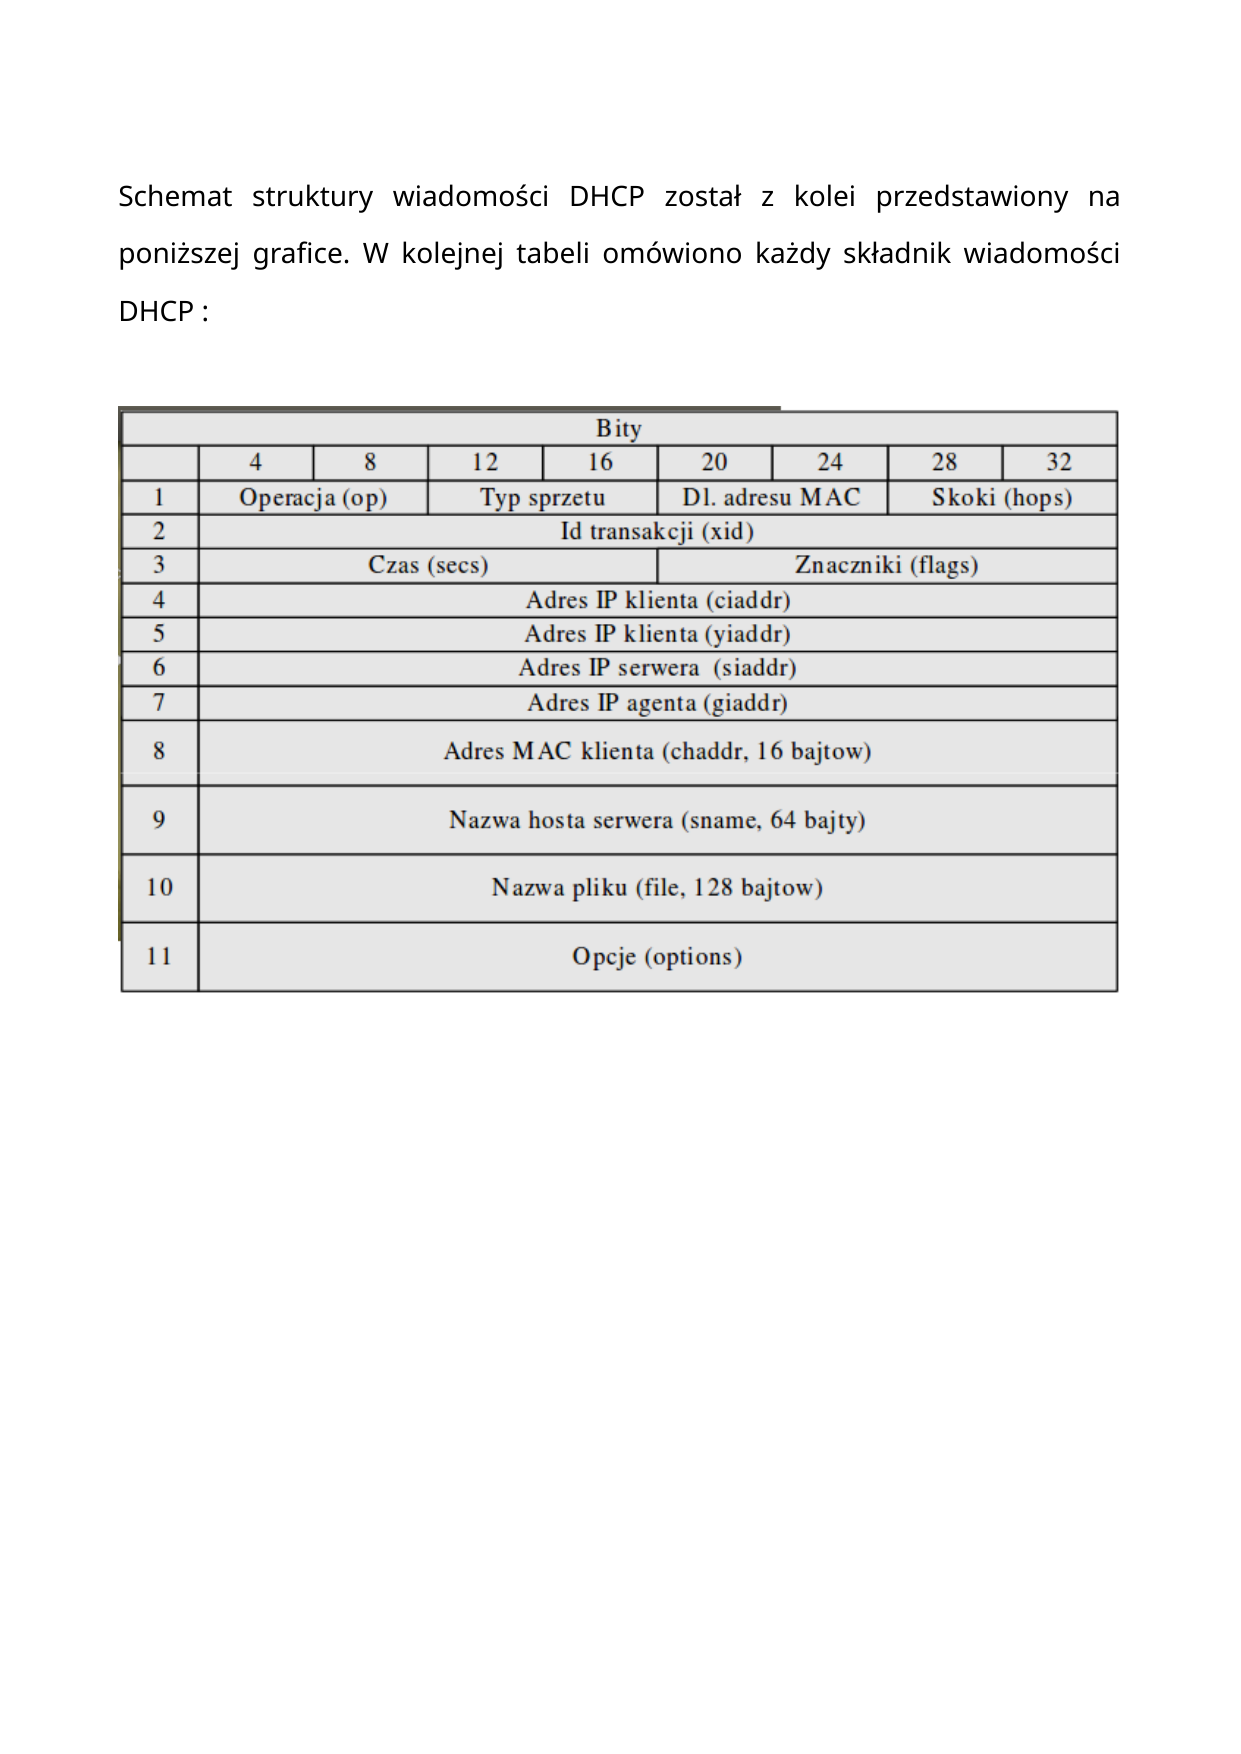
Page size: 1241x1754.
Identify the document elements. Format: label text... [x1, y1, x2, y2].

text Schemat struktury wiadomości DHCP został z kolei przedstawiony na poniższej grafice. W kolejnej tabeli omówiono każdy składnik wiadomości DHCP : [118, 176, 1122, 330]
picture [118, 406, 1123, 997]
